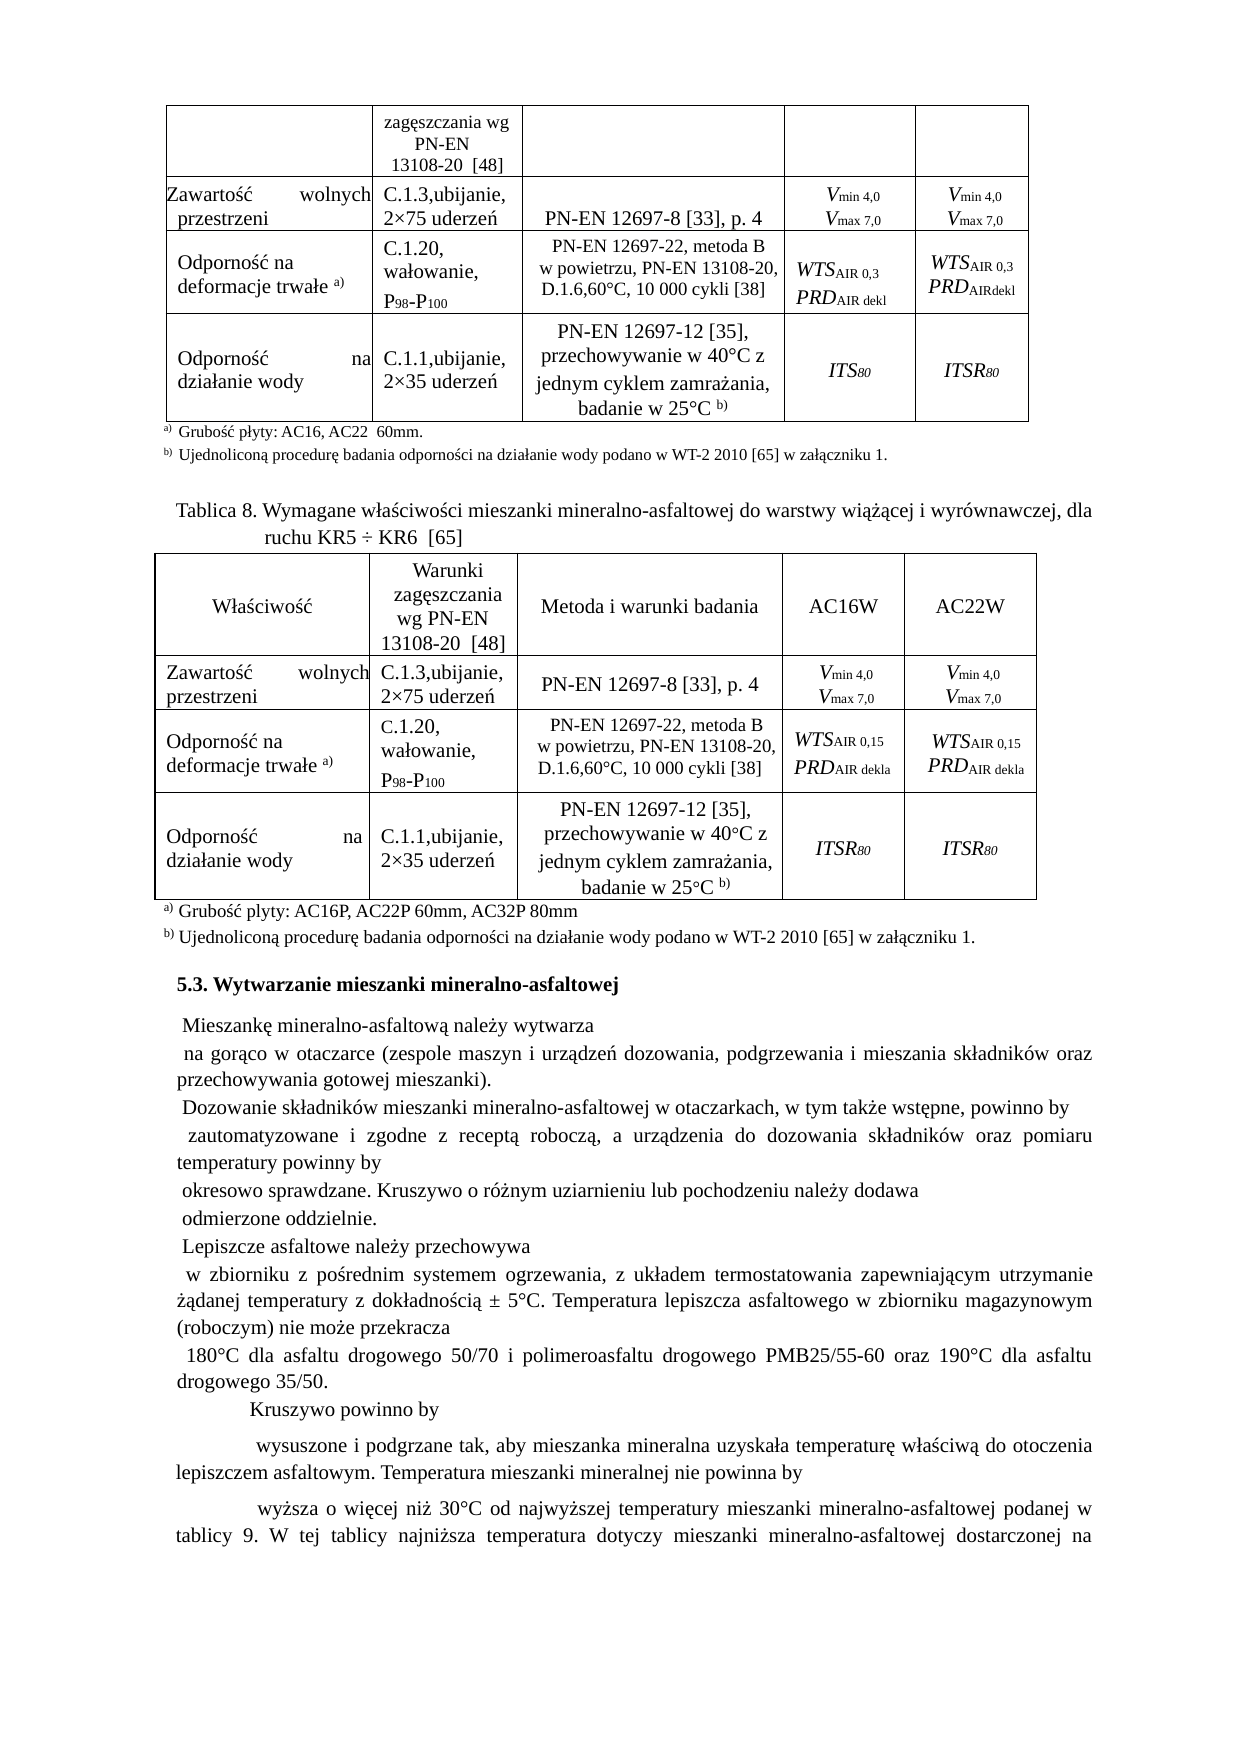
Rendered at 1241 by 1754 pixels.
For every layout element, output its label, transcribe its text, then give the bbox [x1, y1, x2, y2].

table_header [785, 106, 915, 176]
table_header [523, 106, 784, 176]
table_cell Vmin 4,0 Vmax 7,0 [916, 177, 1028, 230]
table_cell Odporność na działanie wody [156, 793, 369, 899]
table_cell PN-EN 12697-8 [33], p. 4 [523, 177, 784, 230]
list Grubość płyty: AC16, AC22 60mm. [163, 422, 1094, 441]
table_cell WTSAIR 0,3 PRDAIR dekl [785, 231, 915, 313]
text Tablica 8. Wymagane właściwości mieszanki mineralno-asfaltowej do warstwy wiążącej i wyrównawczej, dla ruchu KR5 ÷ KR6 [65] [176, 498, 1094, 549]
text wysuszone i podgrzane tak, aby mieszanka mineralna uzyskała temperaturę właściwą do otoczenia lepiszczem asfaltowym. Temperatura mieszanki mineralnej nie powinna by [176, 1433, 1094, 1484]
table_cell PN-EN 12697-22, metoda B w powietrzu, PN-EN 13108-20, D.1.6,60°C, 10 000 cykli [38] [523, 231, 784, 313]
table_cell PN-EN 12697-12 [35], przechowywanie w 40°C z jednym cyklem zamrażania, badanie w 25°C b) [523, 314, 784, 421]
text Dozowanie składników mieszanki mineralno-asfaltowej w otaczarkach, w tym także wstępne, powinno by [177, 1095, 1094, 1119]
table_header Metoda i warunki badania [518, 554, 782, 654]
table_cell PN-EN 12697-22, metoda B w powietrzu, PN-EN 13108-20, D.1.6,60°C, 10 000 cykli [38] [518, 710, 782, 792]
table_cell Zawartość wolnych przestrzeni [167, 177, 372, 230]
text okresowo sprawdzane. Kruszywo o różnym uziarnieniu lub pochodzeniu należy dodawa [177, 1178, 1094, 1202]
table_header [167, 106, 372, 176]
table_cell WTSAIR 0,3 PRDAIRdekl [916, 231, 1028, 313]
table_header zagęszczania wg PN-EN 13108-20 [48] [373, 106, 522, 176]
table_header [916, 106, 1028, 176]
table_cell ITSR80 [905, 793, 1036, 899]
text zautomatyzowane i zgodne z receptą roboczą, a urządzenia do dozowania składników oraz pomiaru temperatury powinny by [177, 1123, 1094, 1174]
list Grubość plyty: AC16P, AC22P 60mm, AC32P 80mm [163, 900, 1094, 922]
table_cell Vmin 4,0 Vmax 7,0 [905, 656, 1036, 708]
table_cell ITS80 [785, 314, 915, 421]
table_cell PN-EN 12697-12 [35], przechowywanie w 40°C z jednym cyklem zamrażania, badanie w 25°C b) [518, 793, 782, 899]
text w zbiorniku z pośrednim systemem ogrzewania, z układem termostatowania zapewniającym utrzymanie żądanej temperatury z dokładnością ± 5°C. Temperatura lepiszcza asfaltowego w zbiorniku magazynowym (roboczym) nie może przekracza [177, 1261, 1094, 1339]
list Ujednoliconą procedurę badania odporności na działanie wody podano w WT-2 2010 [65] w załączniku 1. [163, 445, 1094, 464]
table_cell C.1.1,ubijanie, 2×35 uderzeń [370, 793, 517, 899]
table_cell Odporność na deformacje trwałe a) [156, 710, 369, 792]
text Lepiszcze asfaltowe należy przechowywa [177, 1233, 1094, 1258]
table_cell Vmin 4,0 Vmax 7,0 [783, 656, 904, 708]
text Mieszankę mineralno-asfaltową należy wytwarza [177, 1013, 1094, 1037]
table_cell PN-EN 12697-8 [33], p. 4 [518, 656, 782, 708]
table_cell ITSR80 [783, 793, 904, 899]
table_header AC22W [905, 554, 1036, 654]
table_cell C.1.20, wałowanie, P98-P100 [370, 710, 517, 792]
table_cell C.1.1,ubijanie, 2×35 uderzeń [373, 314, 522, 421]
subtitle 5.3. Wytwarzanie mieszanki mineralno-asfaltowej [177, 972, 1094, 996]
list Ujednoliconą procedurę badania odporności na działanie wody podano w WT-2 2010 [65] w załączniku 1. [163, 926, 1094, 948]
table_cell Vmin 4,0 Vmax 7,0 [785, 177, 915, 230]
text odmierzone oddzielnie. [177, 1206, 1094, 1230]
text 180°C dla asfaltu drogowego 50/70 i polimeroasfaltu drogowego PMB25/55-60 oraz 190°C dla asfaltu drogowego 35/50. [177, 1343, 1094, 1393]
table_cell ITSR80 [916, 314, 1028, 421]
table_cell C.1.20, wałowanie, P98-P100 [373, 231, 522, 313]
table_cell C.1.3,ubijanie, 2×75 uderzeń [370, 656, 517, 708]
text wyższa o więcej niż 30°C od najwyższej temperatury mieszanki mineralno-asfaltowej podanej w tablicy 9. W tej tablicy najniższa temperatura dotyczy mieszanki mineralno-asfaltowej dostarczonej na [176, 1496, 1094, 1547]
text Kruszywo powinno by [176, 1397, 1094, 1421]
table_cell WTSAIR 0,15 PRDAIR dekla [905, 710, 1036, 792]
table_cell WTSAIR 0,15 PRDAIR dekla [783, 710, 904, 792]
text na gorąco w otaczarce (zespole maszyn i urządzeń dozowania, podgrzewania i mieszania składników oraz przechowywania gotowej mieszanki). [177, 1041, 1094, 1091]
table_cell Zawartość wolnych przestrzeni [156, 656, 369, 708]
table_header Właściwość [156, 554, 369, 654]
table_header AC16W [783, 554, 904, 654]
table_cell Odporność na deformacje trwałe a) [167, 231, 372, 313]
table_header Warunki zagęszczania wg PN-EN 13108-20 [48] [370, 554, 517, 654]
table_cell C.1.3,ubijanie, 2×75 uderzeń [373, 177, 522, 230]
table_cell Odporność na działanie wody [167, 314, 372, 421]
